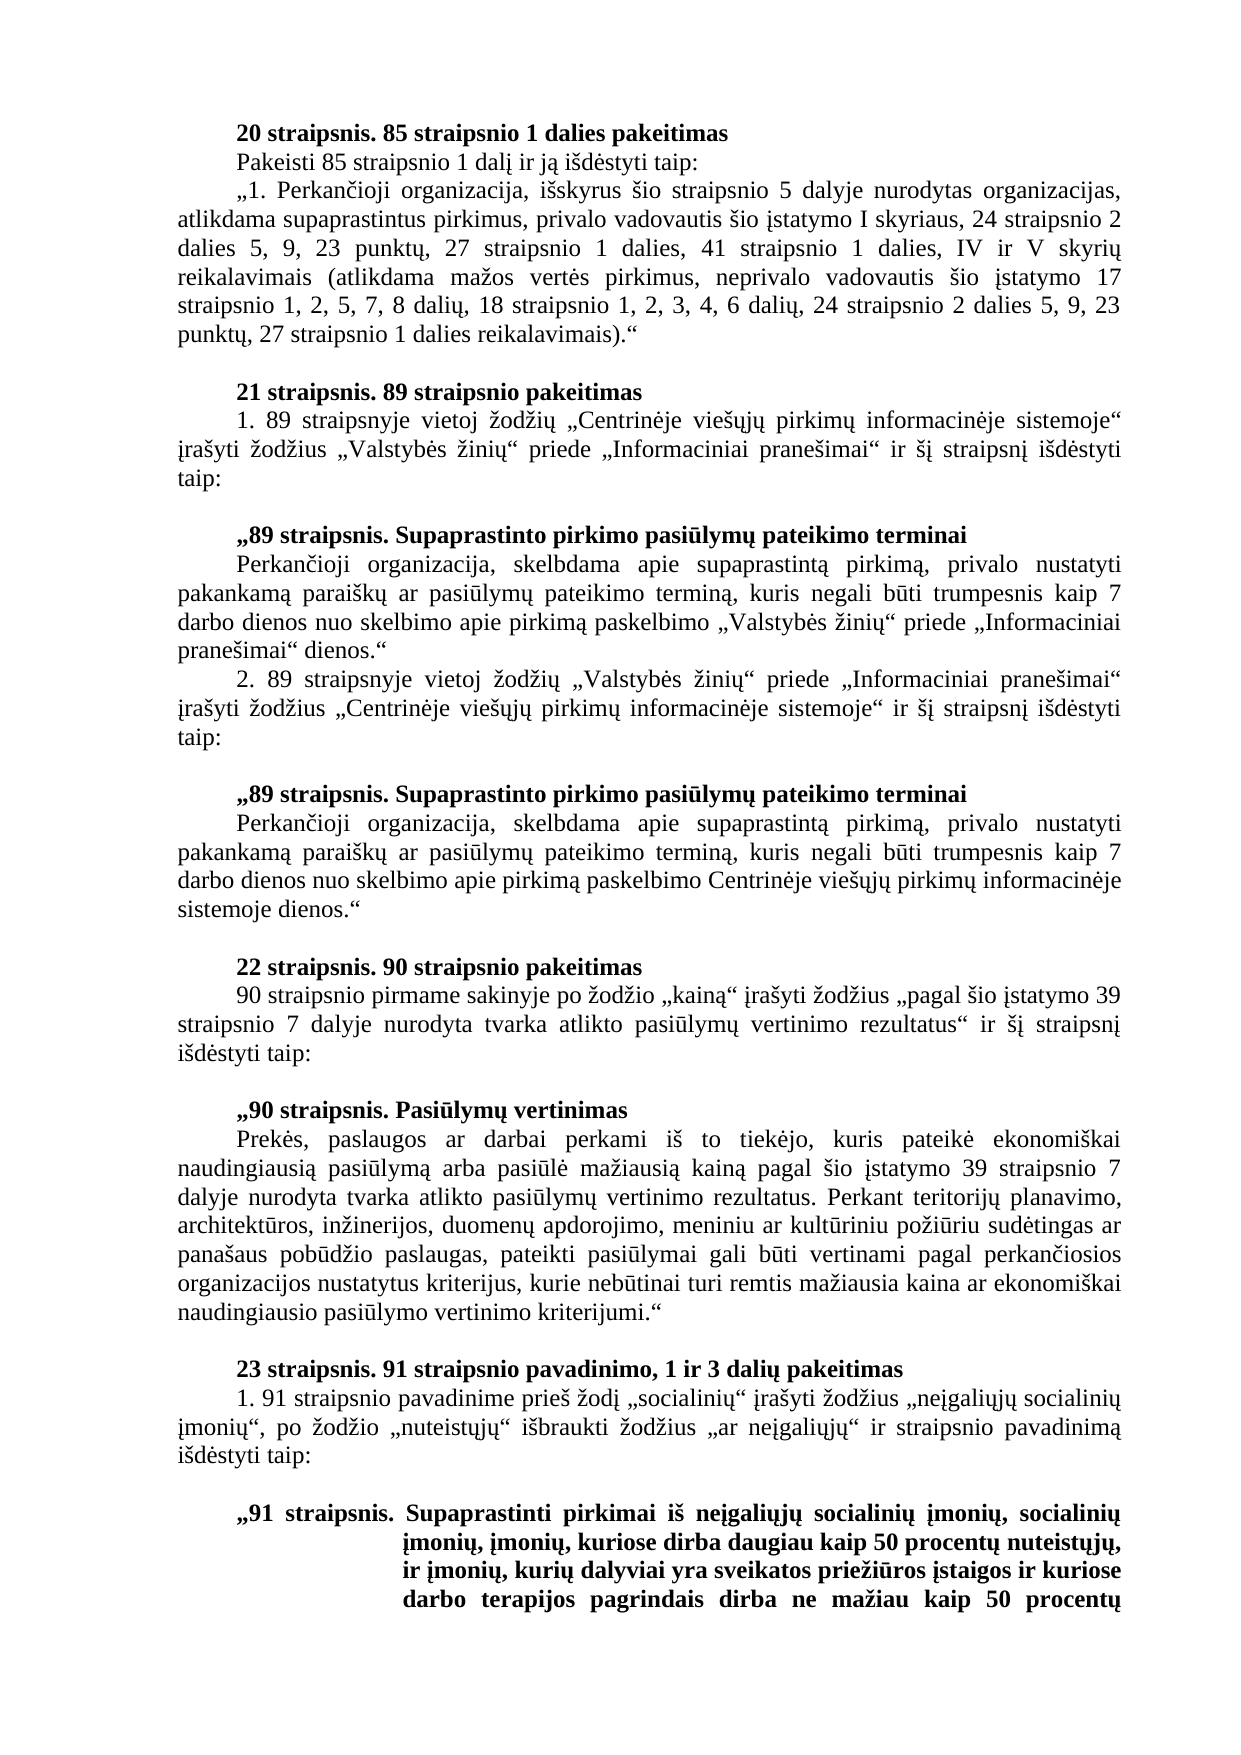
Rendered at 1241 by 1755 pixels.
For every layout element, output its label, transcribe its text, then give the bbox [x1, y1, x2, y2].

text „89 straipsnis. Supaprastinto pirkimo pasiūlymų pateikimo terminai [177, 521, 1122, 549]
text 1. 91 straipsnio pavadinime prieš žodį „socialinių“ įrašyti žodžius „neįgaliųjų socialinių įmonių“, po žodžio „nuteistųjų“ išbraukti žodžius „ar neįgaliųjų“ ir straipsnio pavadinimą išdėstyti taip: [177, 1383, 1122, 1469]
text 22 straipsnis. 90 straipsnio pakeitimas [177, 952, 1122, 981]
text Perkančioji organizacija, skelbdama apie supaprastintą pirkimą, privalo nustatyti pakankamą paraiškų ar pasiūlymų pateikimo terminą, kuris negali būti trumpesnis kaip 7 darbo dienos nuo skelbimo apie pirkimą paskelbimo Centrinėje viešųjų pirkimų informacinėje sistemoje dienos.“ [177, 808, 1122, 923]
text Prekės, paslaugos ar darbai perkami iš to tiekėjo, kuris pateikė ekonomiškai naudingiausią pasiūlymą arba pasiūlė mažiausią kainą pagal šio įstatymo 39 straipsnio 7 dalyje nurodyta tvarka atlikto pasiūlymų vertinimo rezultatus. Perkant teritorijų planavimo, architektūros, inžinerijos, duomenų apdorojimo, meniniu ar kultūriniu požiūriu sudėtingas ar panašaus pobūdžio paslaugas, pateikti pasiūlymai gali būti vertinami pagal perkančiosios organizacijos nustatytus kriterijus, kurie nebūtinai turi remtis mažiausia kaina ar ekonomiškai naudingiausio pasiūlymo vertinimo kriterijumi.“ [177, 1124, 1122, 1326]
text Perkančioji organizacija, skelbdama apie supaprastintą pirkimą, privalo nustatyti pakankamą paraiškų ar pasiūlymų pateikimo terminą, kuris negali būti trumpesnis kaip 7 darbo dienos nuo skelbimo apie pirkimą paskelbimo „Valstybės žinių“ priede „Informaciniai pranešimai“ dienos.“ [177, 549, 1122, 664]
text 23 straipsnis. 91 straipsnio pavadinimo, 1 ir 3 dalių pakeitimas [177, 1354, 1122, 1383]
text „1. Perkančioji organizacija, išskyrus šio straipsnio 5 dalyje nurodytas organizacijas, atlikdama supaprastintus pirkimus, privalo vadovautis šio įstatymo I skyriaus, 24 straipsnio 2 dalies 5, 9, 23 punktų, 27 straipsnio 1 dalies, 41 straipsnio 1 dalies, IV ir V skyrių reikalavimais (atlikdama mažos vertės pirkimus, neprivalo vadovautis šio įstatymo 17 straipsnio 1, 2, 5, 7, 8 dalių, 18 straipsnio 1, 2, 3, 4, 6 dalių, 24 straipsnio 2 dalies 5, 9, 23 punktų, 27 straipsnio 1 dalies reikalavimais).“ [177, 176, 1122, 348]
text 90 straipsnio pirmame sakinyje po žodžio „kainą“ įrašyti žodžius „pagal šio įstatymo 39 straipsnio 7 dalyje nurodyta tvarka atlikto pasiūlymų vertinimo rezultatus“ ir šį straipsnį išdėstyti taip: [177, 981, 1122, 1067]
text „89 straipsnis. Supaprastinto pirkimo pasiūlymų pateikimo terminai [177, 779, 1122, 808]
text Pakeisti 85 straipsnio 1 dalį ir ją išdėstyti taip: [177, 147, 1122, 176]
text 1. 89 straipsnyje vietoj žodžių „Centrinėje viešųjų pirkimų informacinėje sistemoje“ įrašyti žodžius „Valstybės žinių“ priede „Informaciniai pranešimai“ ir šį straipsnį išdėstyti taip: [177, 406, 1122, 492]
text „90 straipsnis. Pasiūlymų vertinimas [177, 1096, 1122, 1124]
text 20 straipsnis. 85 straipsnio 1 dalies pakeitimas [177, 118, 1122, 147]
text „91 straipsnis. Supaprastinti pirkimai iš neįgaliųjų socialinių įmonių, socialinių įmonių, įmonių, kuriose dirba daugiau kaip 50 procentų nuteistųjų, ir įmonių, kurių dalyviai yra sveikatos priežiūros įstaigos ir kuriose darbo terapijos pagrindais dirba ne mažiau kaip 50 procentų [236, 1498, 1122, 1613]
text 2. 89 straipsnyje vietoj žodžių „Valstybės žinių“ priede „Informaciniai pranešimai“ įrašyti žodžius „Centrinėje viešųjų pirkimų informacinėje sistemoje“ ir šį straipsnį išdėstyti taip: [177, 664, 1122, 751]
text 21 straipsnis. 89 straipsnio pakeitimas [177, 377, 1122, 406]
